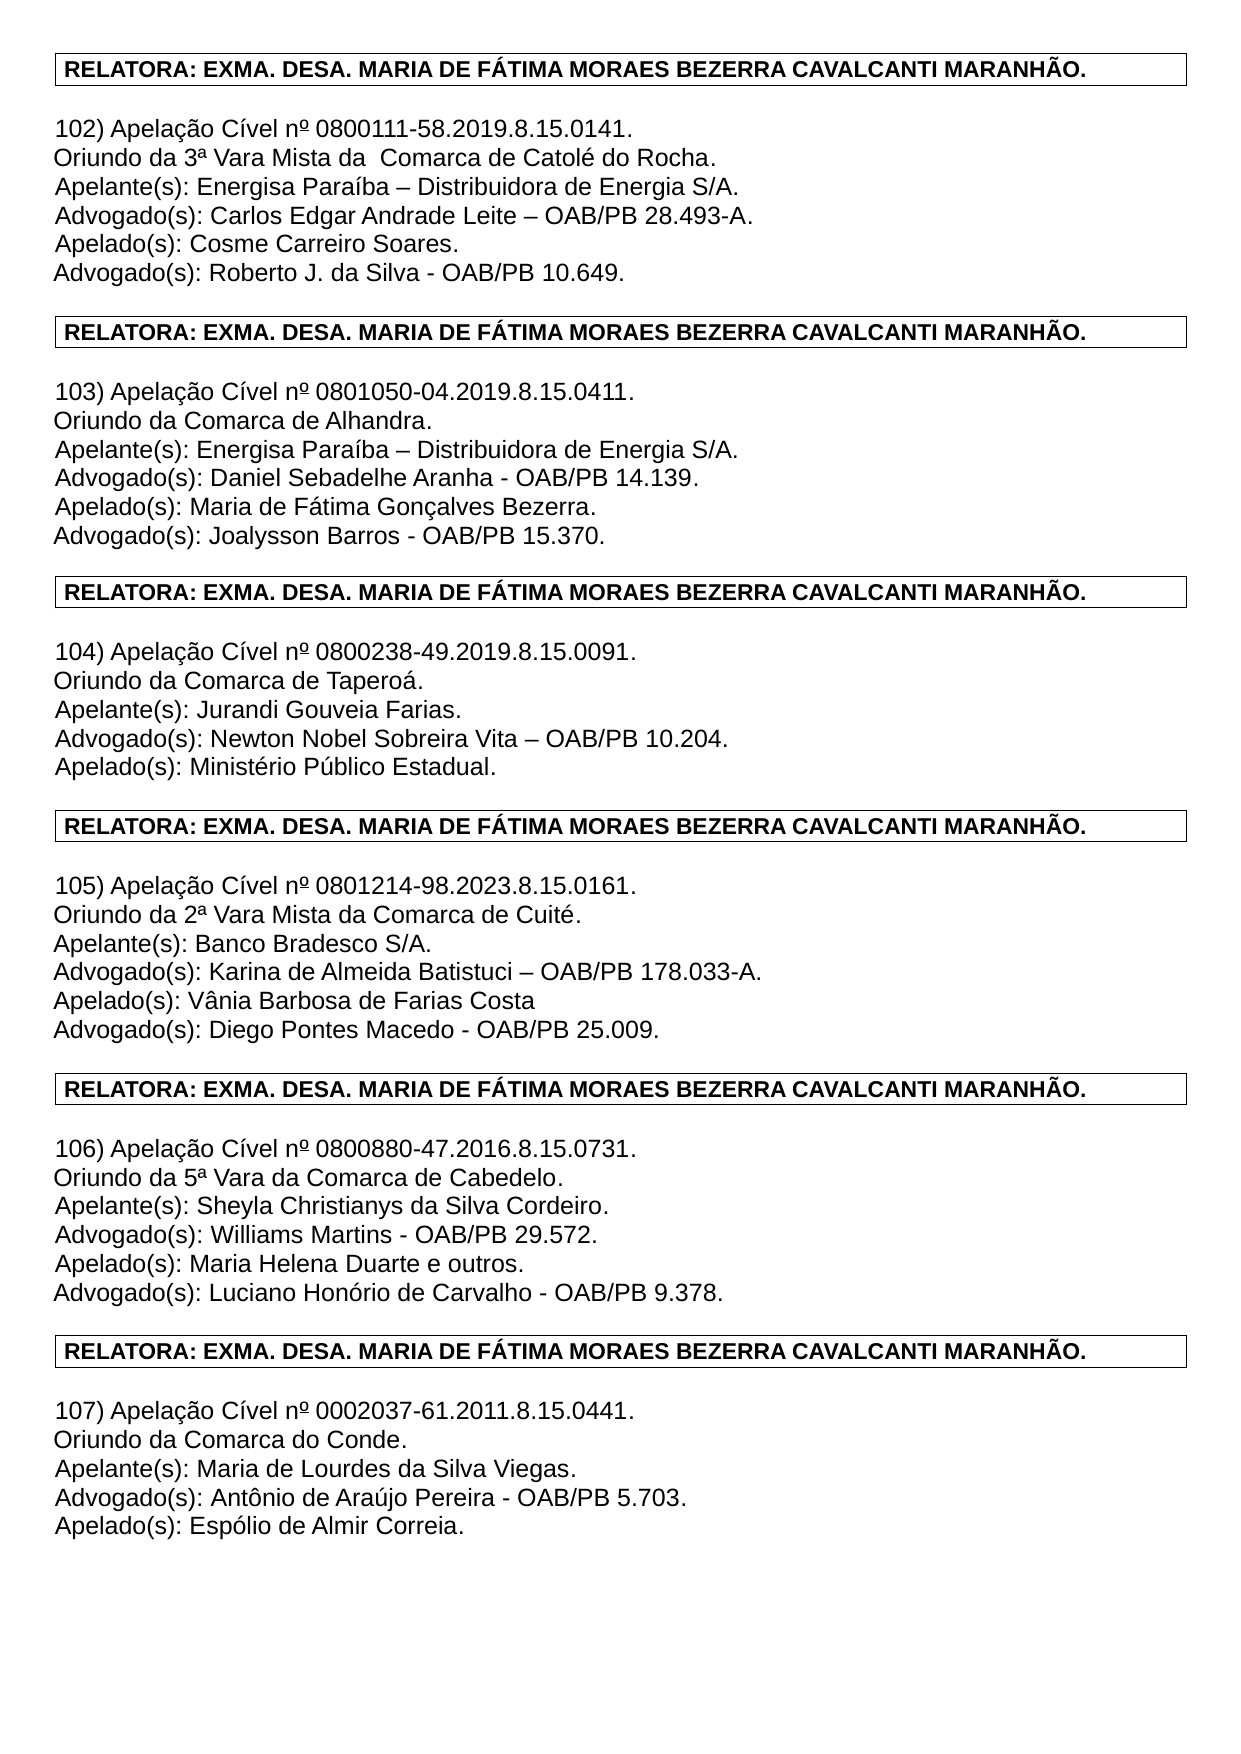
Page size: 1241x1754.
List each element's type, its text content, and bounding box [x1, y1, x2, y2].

text Oriundo da Comarca de Taperoá. [53, 666, 1187, 695]
text 104) Apelação Cível nº 0800238-49.2019.8.15.0091. [54, 637, 1187, 666]
text Oriundo da 2ª Vara Mista da Comarca de Cuité. [53, 900, 1187, 929]
text Apelante(s): Sheyla Christianys da Silva Cordeiro. [54, 1191, 1187, 1220]
text RELATORA: EXMA. DESA. MARIA DE FÁTIMA MORAES BEZERRA CAVALCANTI MARANHÃO. [56, 54, 1186, 85]
text Apelado(s): Vânia Barbosa de Farias Costa [53, 986, 992, 1015]
text Apelado(s): Espólio de Almir Correia. [54, 1511, 1187, 1540]
text 107) Apelação Cível nº 0002037-61.2011.8.15.0441. [54, 1396, 1187, 1425]
text Apelante(s): Energisa Paraíba – Distribuidora de Energia S/A. [54, 434, 1187, 463]
text RELATORA: EXMA. DESA. MARIA DE FÁTIMA MORAES BEZERRA CAVALCANTI MARANHÃO. [56, 577, 1186, 607]
text Apelado(s): Maria Helena Duarte e outros. [54, 1249, 1187, 1277]
text Apelante(s): Jurandi Gouveia Farias. [54, 695, 1187, 723]
text 102) Apelação Cível nº 0800111-58.2019.8.15.0141. [54, 114, 1187, 143]
text RELATORA: EXMA. DESA. MARIA DE FÁTIMA MORAES BEZERRA CAVALCANTI MARANHÃO. [56, 317, 1186, 347]
text RELATORA: EXMA. DESA. MARIA DE FÁTIMA MORAES BEZERRA CAVALCANTI MARANHÃO. [56, 1336, 1186, 1367]
text Apelado(s): Maria de Fátima Gonçalves Bezerra. [54, 492, 1187, 521]
text 103) Apelação Cível nº 0801050-04.2019.8.15.0411. [54, 377, 1187, 406]
text Advogado(s): Antônio de Araújo Pereira - OAB/PB 5.703. [54, 1483, 1187, 1511]
text Oriundo da 3ª Vara Mista da Comarca de Catolé do Rocha. [53, 143, 1187, 172]
text Advogado(s): Daniel Sebadelhe Aranha - OAB/PB 14.139. [54, 463, 1187, 492]
text Oriundo da Comarca de Alhandra. [53, 406, 1187, 434]
text RELATORA: EXMA. DESA. MARIA DE FÁTIMA MORAES BEZERRA CAVALCANTI MARANHÃO. [56, 1074, 1186, 1104]
text Apelado(s): Cosme Carreiro Soares. [54, 229, 1187, 258]
text Advogado(s): Williams Martins - OAB/PB 29.572. [54, 1220, 1187, 1249]
text Apelante(s): Energisa Paraíba – Distribuidora de Energia S/A. [54, 172, 1187, 201]
text 106) Apelação Cível nº 0800880-47.2016.8.15.0731. [54, 1134, 1187, 1162]
text Advogado(s): Diego Pontes Macedo - OAB/PB 25.009. [53, 1015, 992, 1044]
text Advogado(s): Roberto J. da Silva - OAB/PB 10.649. [53, 258, 992, 287]
text RELATORA: EXMA. DESA. MARIA DE FÁTIMA MORAES BEZERRA CAVALCANTI MARANHÃO. [56, 811, 1186, 841]
text Advogado(s): Luciano Honório de Carvalho - OAB/PB 9.378. [53, 1277, 992, 1306]
text Advogado(s): Joalysson Barros - OAB/PB 15.370. [53, 521, 992, 549]
text Advogado(s): Newton Nobel Sobreira Vita – OAB/PB 10.204. [54, 723, 1187, 752]
text Advogado(s): Carlos Edgar Andrade Leite – OAB/PB 28.493-A. [54, 201, 1187, 229]
text 105) Apelação Cível nº 0801214-98.2023.8.15.0161. [54, 871, 1187, 900]
text Oriundo da 5ª Vara da Comarca de Cabedelo. [53, 1162, 1187, 1191]
text Apelante(s): Banco Bradesco S/A. [53, 929, 992, 957]
text Apelante(s): Maria de Lourdes da Silva Viegas. [54, 1454, 1187, 1483]
text Apelado(s): Ministério Público Estadual. [54, 752, 1187, 781]
text Oriundo da Comarca do Conde. [53, 1425, 1187, 1454]
text Advogado(s): Karina de Almeida Batistuci – OAB/PB 178.033-A. [53, 957, 992, 986]
